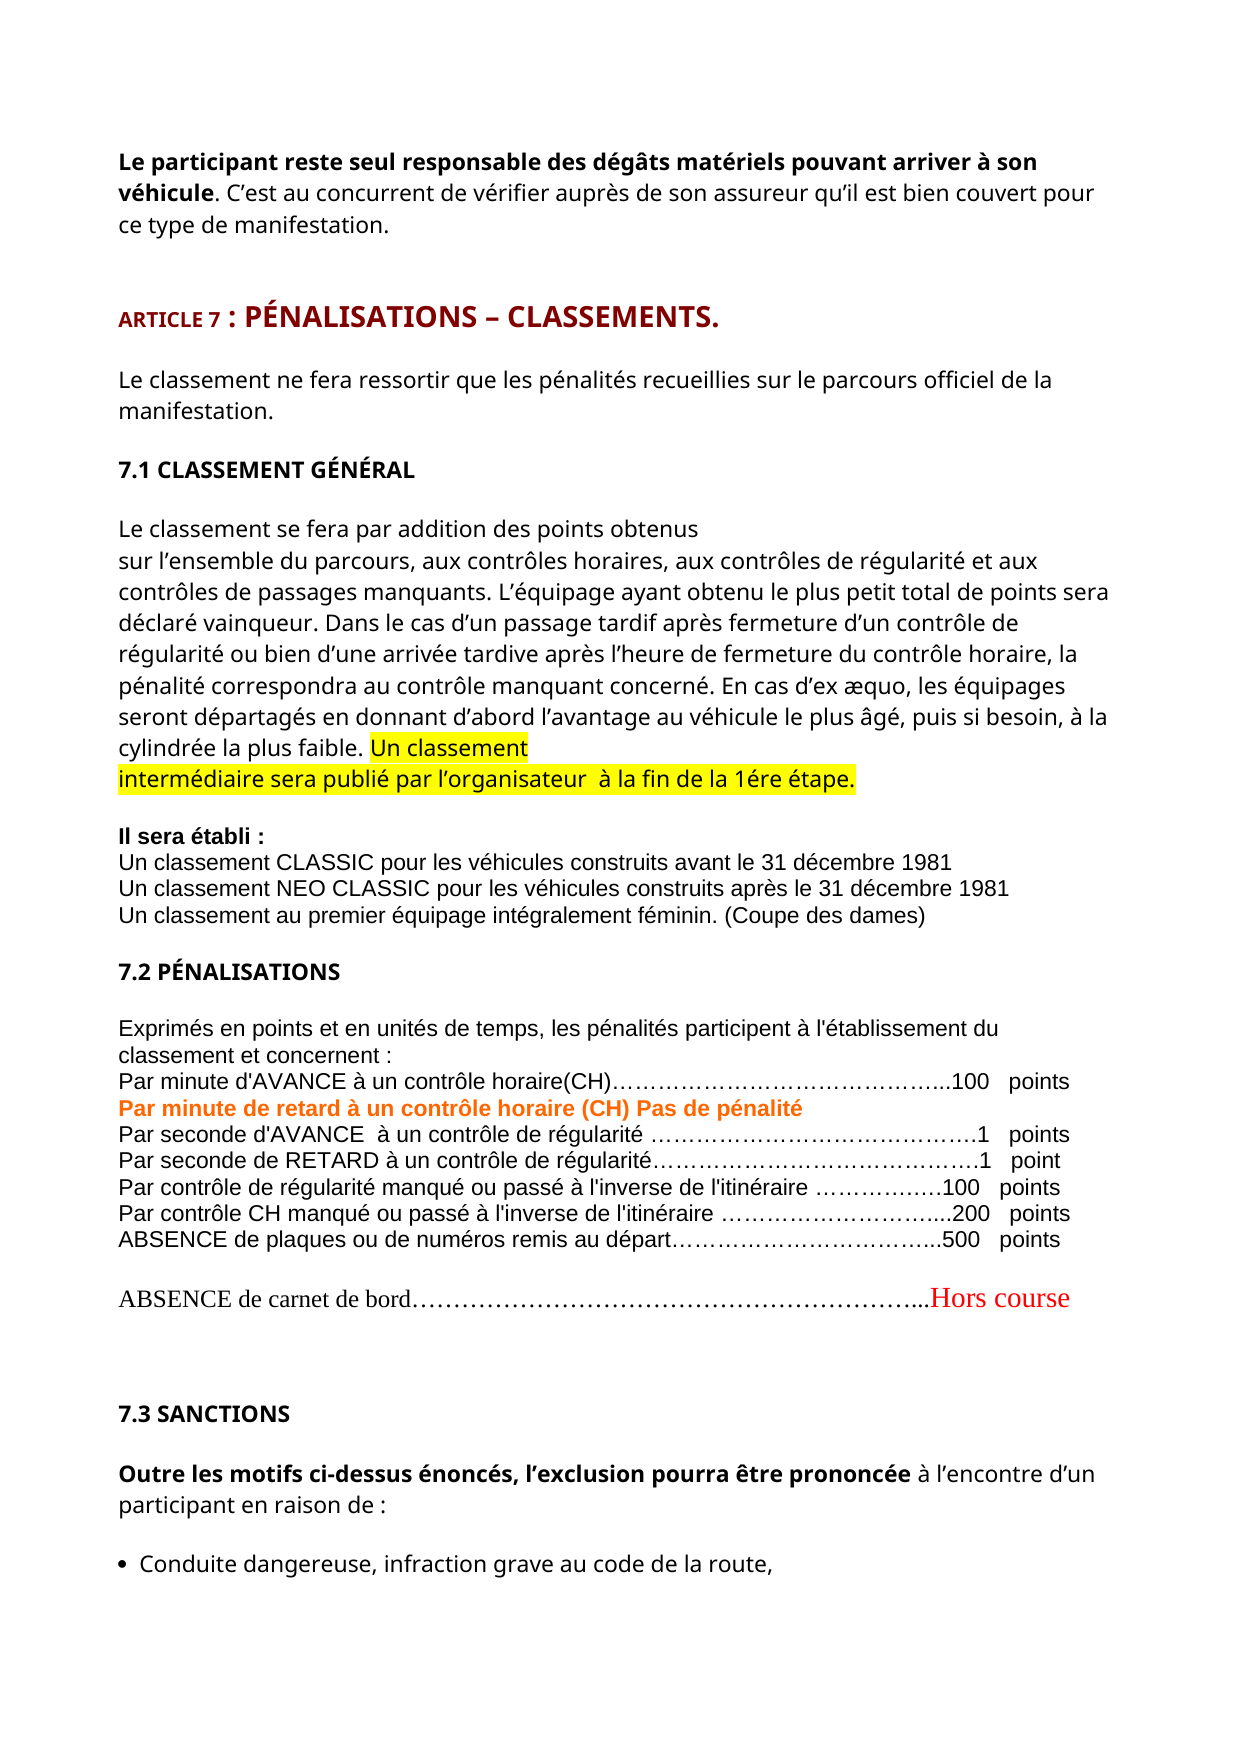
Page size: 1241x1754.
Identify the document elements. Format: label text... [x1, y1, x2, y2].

text Par contrôle de régularité manqué ou passé à l'inverse de l'itinéraire ………….….100 points [118, 1173, 1117, 1200]
text Le participant reste seul responsable des dégâts matériels pouvant arriver à son [118, 146, 1122, 177]
text ce type de manifestation. [118, 209, 1122, 240]
text Par seconde d'AVANCE à un contrôle de régularité …………………………………….1 points [118, 1121, 1117, 1147]
text ABSENCE de plaques ou de numéros remis au départ……………………………...500 points [118, 1226, 1117, 1253]
text participant en raison de : [118, 1489, 1122, 1520]
text Par minute de retard à un contrôle horaire (CH) Pas de pénalité [118, 1094, 1117, 1121]
text intermédiaire sera publié par l’organisateur à la fin de la 1ére étape. [118, 763, 1122, 795]
text Conduite dangereuse, infraction grave au code de la route, [118, 1548, 1122, 1579]
text manifestation. [118, 395, 1122, 426]
text Le classement se fera par addition des points obtenus [118, 513, 1122, 545]
text Un classement au premier équipage intégralement féminin. (Coupe des dames) [118, 902, 1122, 928]
text ABSENCE de carnet de bord……………………………………………………...Hors course [118, 1281, 1117, 1314]
text Par minute d'AVANCE à un contrôle horaire(CH)……………………………………...100 points [118, 1068, 1117, 1094]
text Outre les motifs ci-dessus énoncés, l’exclusion pourra être prononcée à l’encontre d’un [118, 1457, 1122, 1489]
text 7.3 SANCTIONS [118, 1398, 1122, 1429]
text Un classement NEO CLASSIC pour les véhicules construits après le 31 décembre 1981 [118, 875, 1122, 902]
text Exprimés en points et en unités de temps, les pénalités participent à l'établissement du classement et concernent : [118, 1015, 1117, 1068]
text Le classement ne fera ressortir que les pénalités recueillies sur le parcours officiel de la [118, 364, 1122, 395]
text Par seconde de RETARD à un contrôle de régularité…………………………………….1 point [118, 1147, 1117, 1173]
text 7.2 PÉNALISATIONS [118, 956, 1122, 987]
text 7.1 CLASSEMENT GÉNÉRAL [118, 454, 1122, 485]
text Il sera établi : [118, 823, 1122, 849]
text véhicule. C’est au concurrent de vérifier auprès de son assureur qu’il est bien couvert pour [118, 177, 1122, 209]
text Un classement CLASSIC pour les véhicules construits avant le 31 décembre 1981 [118, 849, 1122, 875]
text Par contrôle CH manqué ou passé à l'inverse de l'itinéraire ………………………....200 points [118, 1200, 1117, 1226]
text sur l’ensemble du parcours, aux contrôles horaires, aux contrôles de régularité et aux contrôles de passages manquants. L’équipage ayant obtenu le plus petit total de points sera déclaré vainqueur. Dans le cas d’un passage tardif après fermeture d’un contrôle de régularité ou bien d’une arrivée tardive après l’heure de fermeture du contrôle horaire, la pénalité correspondra au contrôle manquant concerné. En cas d’ex æquo, les équipages seront départagés en donnant d’abord l’avantage au véhicule le plus âgé, puis si besoin, à la cylindrée la plus faible. Un classement [118, 545, 1122, 763]
text ARTICLE 7 : PÉNALISATIONS – CLASSEMENTS. [118, 296, 1122, 336]
